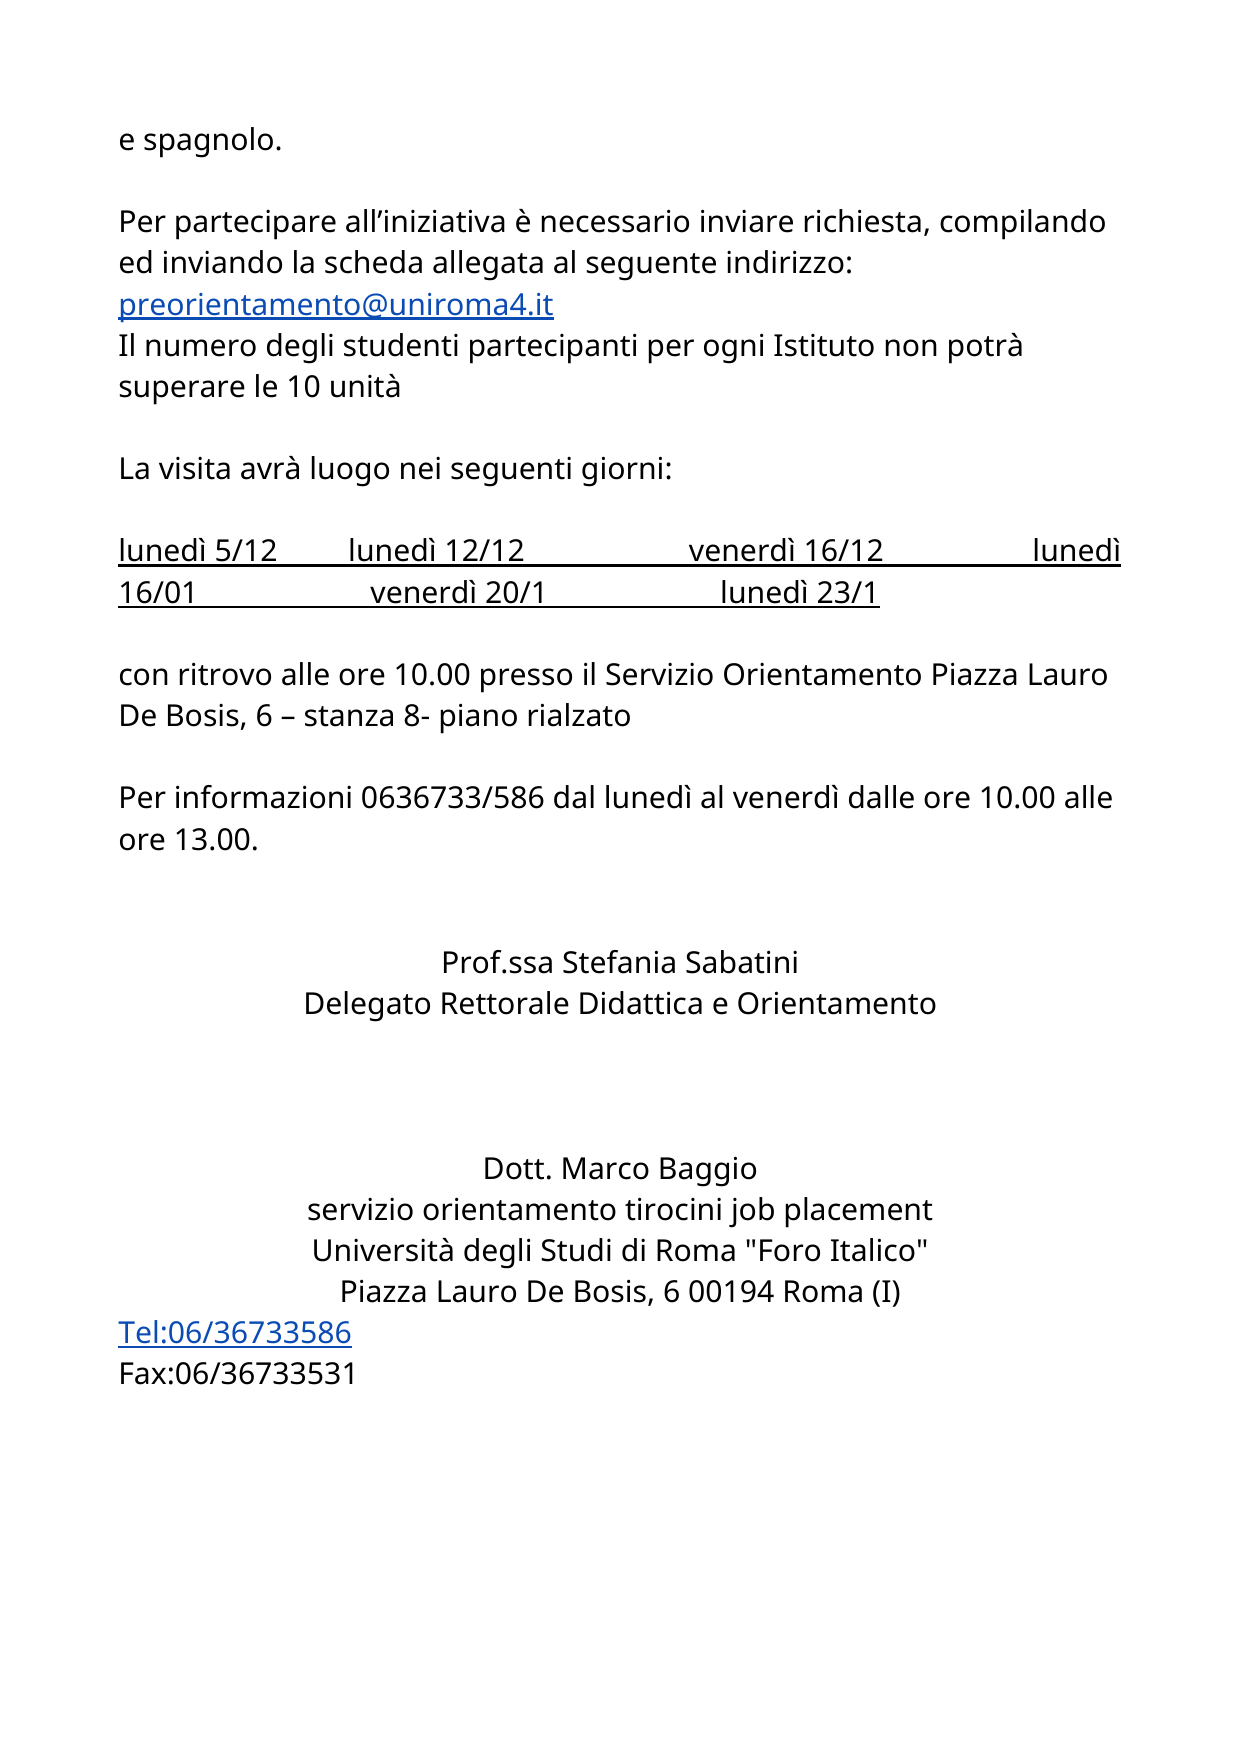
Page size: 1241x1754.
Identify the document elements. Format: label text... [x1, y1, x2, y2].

text La visita avrà luogo nei seguenti giorni: [118, 447, 1122, 488]
text Per partecipare all’iniziativa è necessario inviare richiesta, compilando ed inviando la scheda allegata al seguente indirizzo: preorientamento@uniroma4.it [118, 200, 1122, 324]
text Il numero degli studenti partecipanti per ogni Istituto non potrà superare le 10 unità [118, 324, 1122, 406]
text Prof.ssa Stefania Sabatini [118, 941, 1122, 982]
text Dott. Marco Baggio [118, 1147, 1122, 1188]
text Piazza Lauro De Bosis, 6 00194 Roma (I) [118, 1270, 1122, 1311]
text con ritrovo alle ore 10.00 presso il Servizio Orientamento Piazza Lauro De Bosis, 6 – stanza 8- piano rialzato [118, 653, 1122, 735]
text Delegato Rettorale Didattica e Orientamento [118, 982, 1122, 1023]
text Tel:06/36733586 [118, 1311, 1122, 1352]
text servizio orientamento tirocini job placement [118, 1188, 1122, 1229]
text e spagnolo. [118, 118, 1122, 159]
text Università degli Studi di Roma "Foro Italico" [118, 1229, 1122, 1270]
text lunedì 5/12 lunedì 12/12 venerdì 16/12 lunedì 16/01 venerdì 20/1 lunedì 23/1 [118, 529, 1122, 612]
text Per informazioni 0636733/586 dal lunedì al venerdì dalle ore 10.00 alle ore 13.00. [118, 776, 1122, 859]
text Fax:06/36733531 [118, 1352, 1122, 1394]
